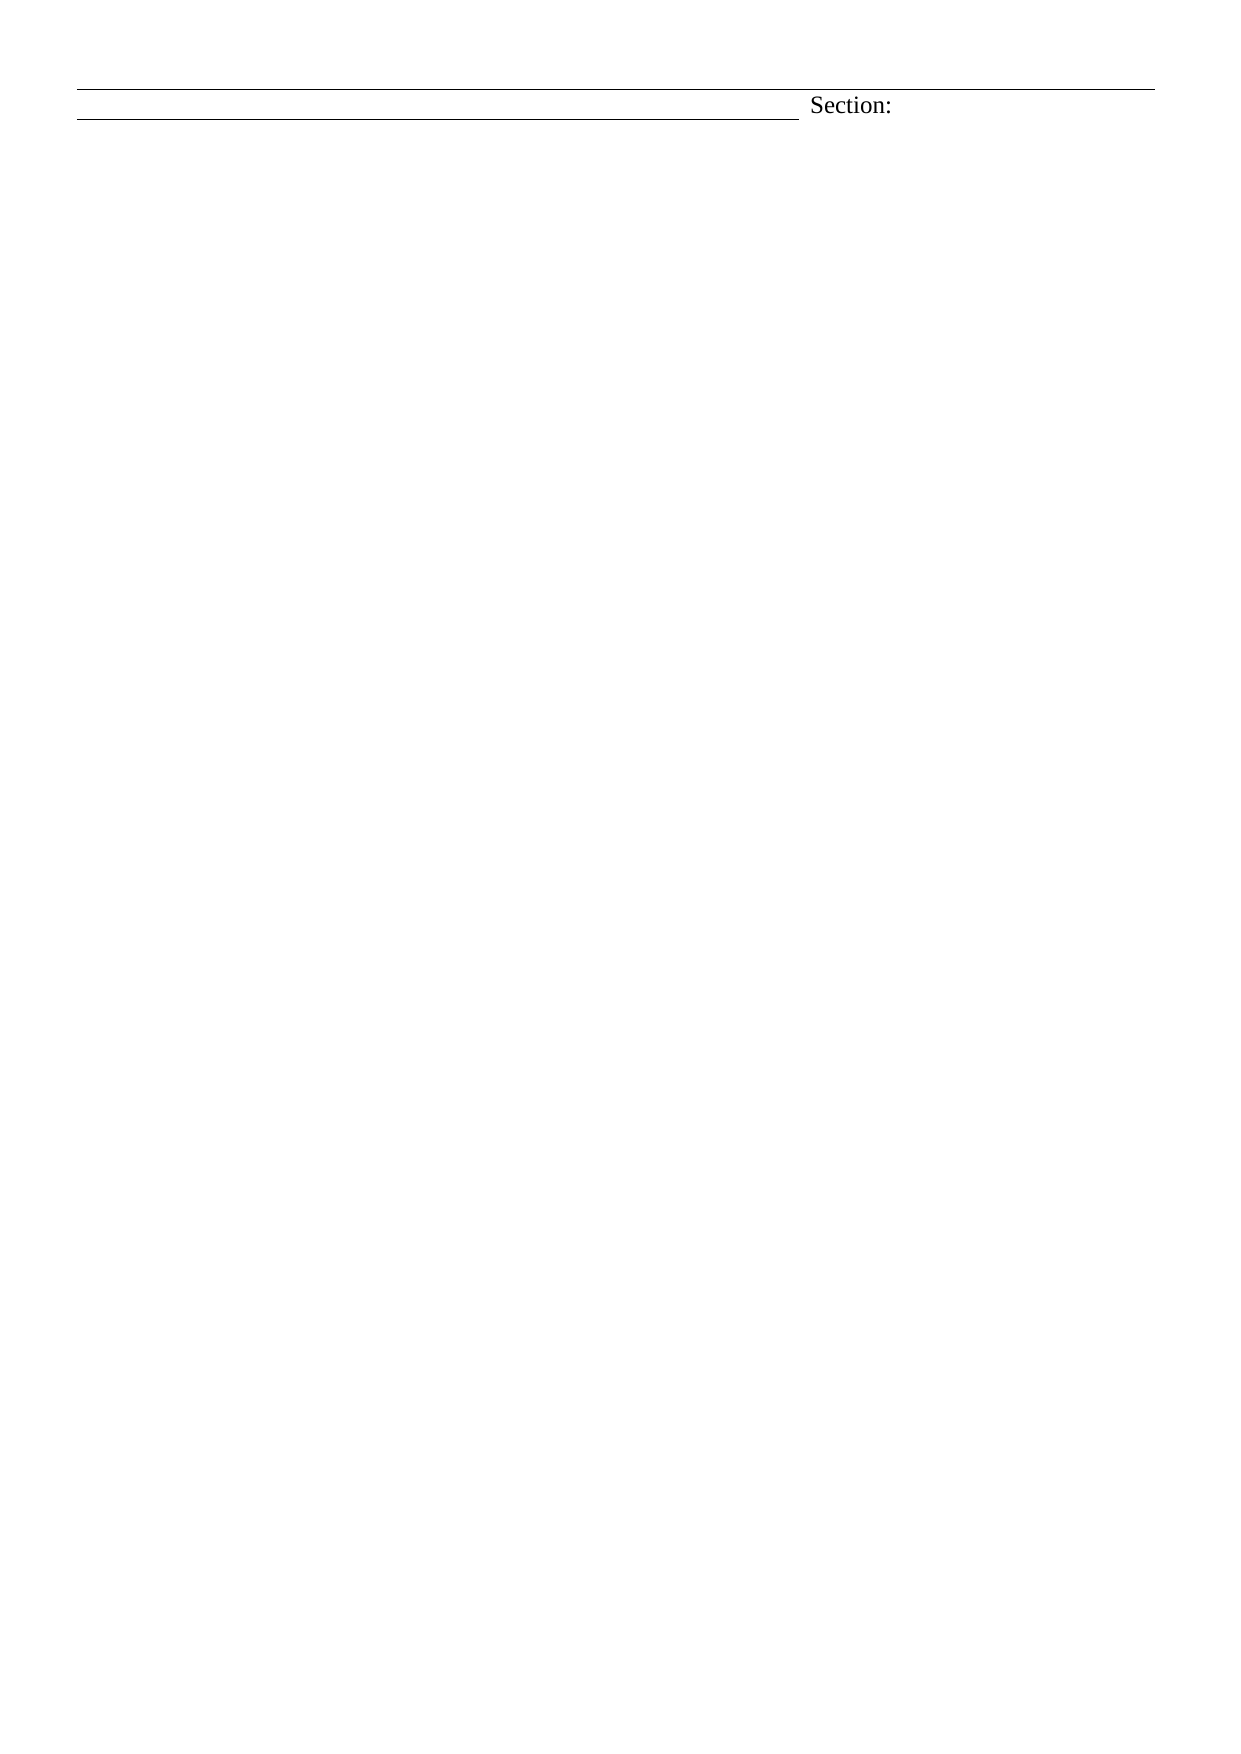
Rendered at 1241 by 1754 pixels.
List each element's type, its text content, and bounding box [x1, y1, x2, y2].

table_cell [440, 90, 799, 118]
table_cell Section: [799, 90, 1155, 118]
table_cell [77, 90, 440, 118]
